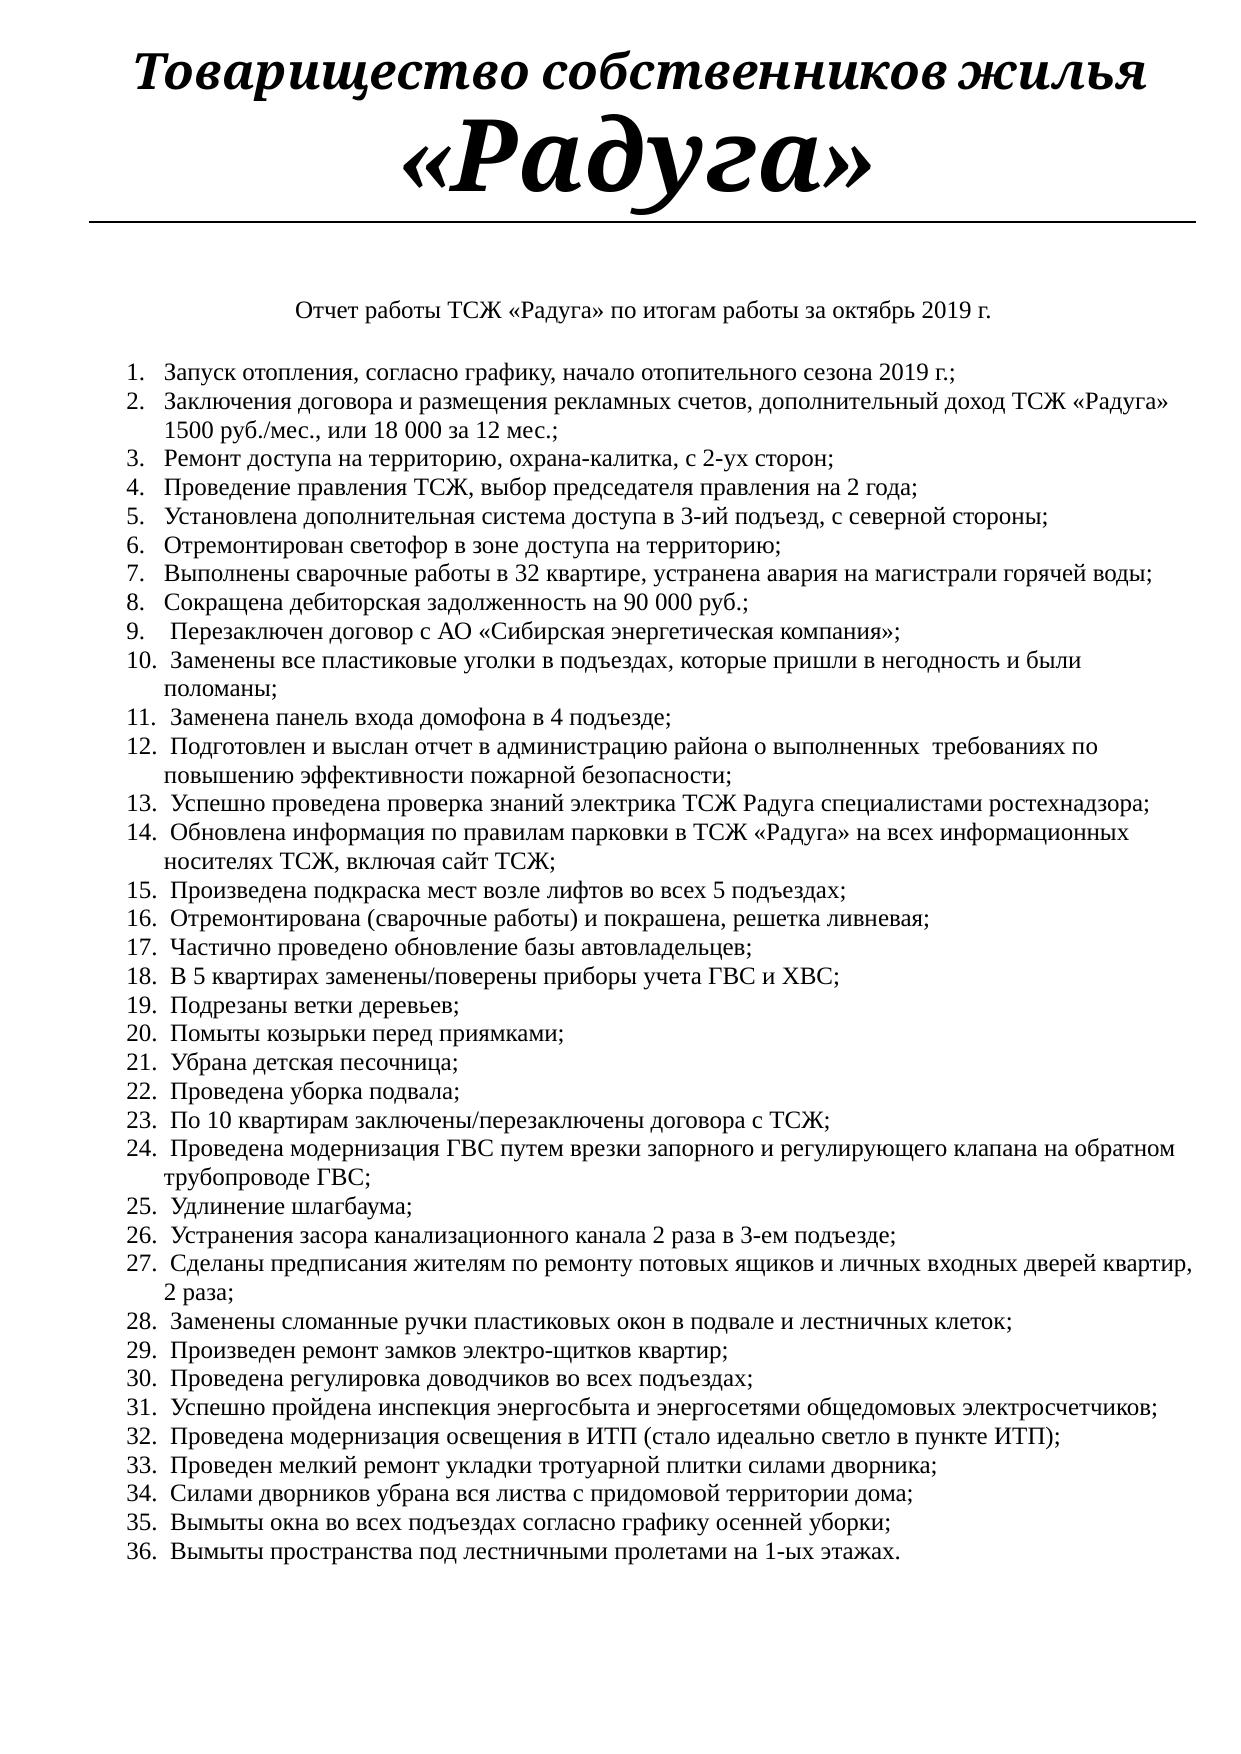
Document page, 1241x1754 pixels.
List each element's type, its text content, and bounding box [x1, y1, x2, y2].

list Перезаключен договор с АО «Сибирская энергетическая компания»; [126, 616, 1196, 645]
list По 10 квартирам заключены/перезаключены договора с ТСЖ; [126, 1105, 1196, 1133]
list Проведена модернизация освещения в ИТП (стало идеально светло в пункте ИТП); [126, 1421, 1196, 1450]
list Проведена регулировка доводчиков во всех подъездах; [126, 1363, 1196, 1392]
list Подготовлен и выслан отчет в администрацию района о выполненных требованиях по повышению эффективности пожарной безопасности; [126, 731, 1196, 788]
list Выполнены сварочные работы в 32 квартире, устранена авария на магистрали горячей воды; [126, 558, 1196, 587]
list Отремонтирована (сварочные работы) и покрашена, решетка ливневая; [126, 903, 1196, 932]
list Ремонт доступа на территорию, охрана-калитка, с 2-ух сторон; [126, 443, 1196, 472]
list В 5 квартирах заменены/поверены приборы учета ГВС и ХВС; [126, 961, 1196, 990]
list Проведение правления ТСЖ, выбор председателя правления на 2 года; [126, 472, 1196, 501]
list Обновлена информация по правилам парковки в ТСЖ «Радуга» на всех информационных носителях ТСЖ, включая сайт ТСЖ; [126, 817, 1196, 875]
list Устранения засора канализационного канала 2 раза в 3-ем подъезде; [126, 1220, 1196, 1248]
list Помыты козырьки перед приямками; [126, 1018, 1196, 1047]
list Силами дворников убрана вся листва с придомовой территории дома; [126, 1478, 1196, 1507]
list Частично проведено обновление базы автовладельцев; [126, 932, 1196, 961]
list Установлена дополнительная система доступа в 3-ий подъезд, с северной стороны; [126, 501, 1196, 530]
list Подрезаны ветки деревьев; [126, 990, 1196, 1018]
list Запуск отопления, согласно графику, начало отопительного сезона 2019 г.; [126, 357, 1196, 386]
list Проведена модернизация ГВС путем врезки запорного и регулирующего клапана на обратном трубопроводе ГВС; [126, 1133, 1196, 1191]
list Заменены сломанные ручки пластиковых окон в подвале и лестничных клеток; [126, 1306, 1196, 1335]
list Сокращена дебиторская задолженность на 90 000 руб.; [126, 587, 1196, 616]
list Проведен мелкий ремонт укладки тротуарной плитки силами дворника; [126, 1450, 1196, 1478]
text Товарищество собственников жилья «Радуга» [89, 44, 1196, 221]
text Отчет работы ТСЖ «Радуга» по итогам работы за октябрь 2019 г. [89, 276, 1196, 328]
list Успешно проведена проверка знаний электрика ТСЖ Радуга специалистами ростехнадзора; [126, 788, 1196, 817]
list Заключения договора и размещения рекламных счетов, дополнительный доход ТСЖ «Радуга» 1500 руб./мес., или 18 000 за 12 мес.; [126, 386, 1196, 443]
list Произведена подкраска мест возле лифтов во всех 5 подъездах; [126, 875, 1196, 903]
list Проведена уборка подвала; [126, 1076, 1196, 1105]
list Вымыты пространства под лестничными пролетами на 1-ых этажах. [126, 1536, 1196, 1565]
list Отремонтирован светофор в зоне доступа на территорию; [126, 530, 1196, 558]
list Вымыты окна во всех подъездах согласно графику осенней уборки; [126, 1507, 1196, 1536]
list Убрана детская песочница; [126, 1047, 1196, 1076]
list Заменена панель входа домофона в 4 подъезде; [126, 702, 1196, 731]
list Произведен ремонт замков электро-щитков квартир; [126, 1335, 1196, 1363]
list Удлинение шлагбаума; [126, 1191, 1196, 1220]
list Сделаны предписания жителям по ремонту потовых ящиков и личных входных дверей квартир, 2 раза; [126, 1248, 1196, 1306]
list Успешно пройдена инспекция энергосбыта и энергосетями общедомовых электросчетчиков; [126, 1392, 1196, 1421]
list Заменены все пластиковые уголки в подъездах, которые пришли в негодность и были поломаны; [126, 645, 1196, 702]
